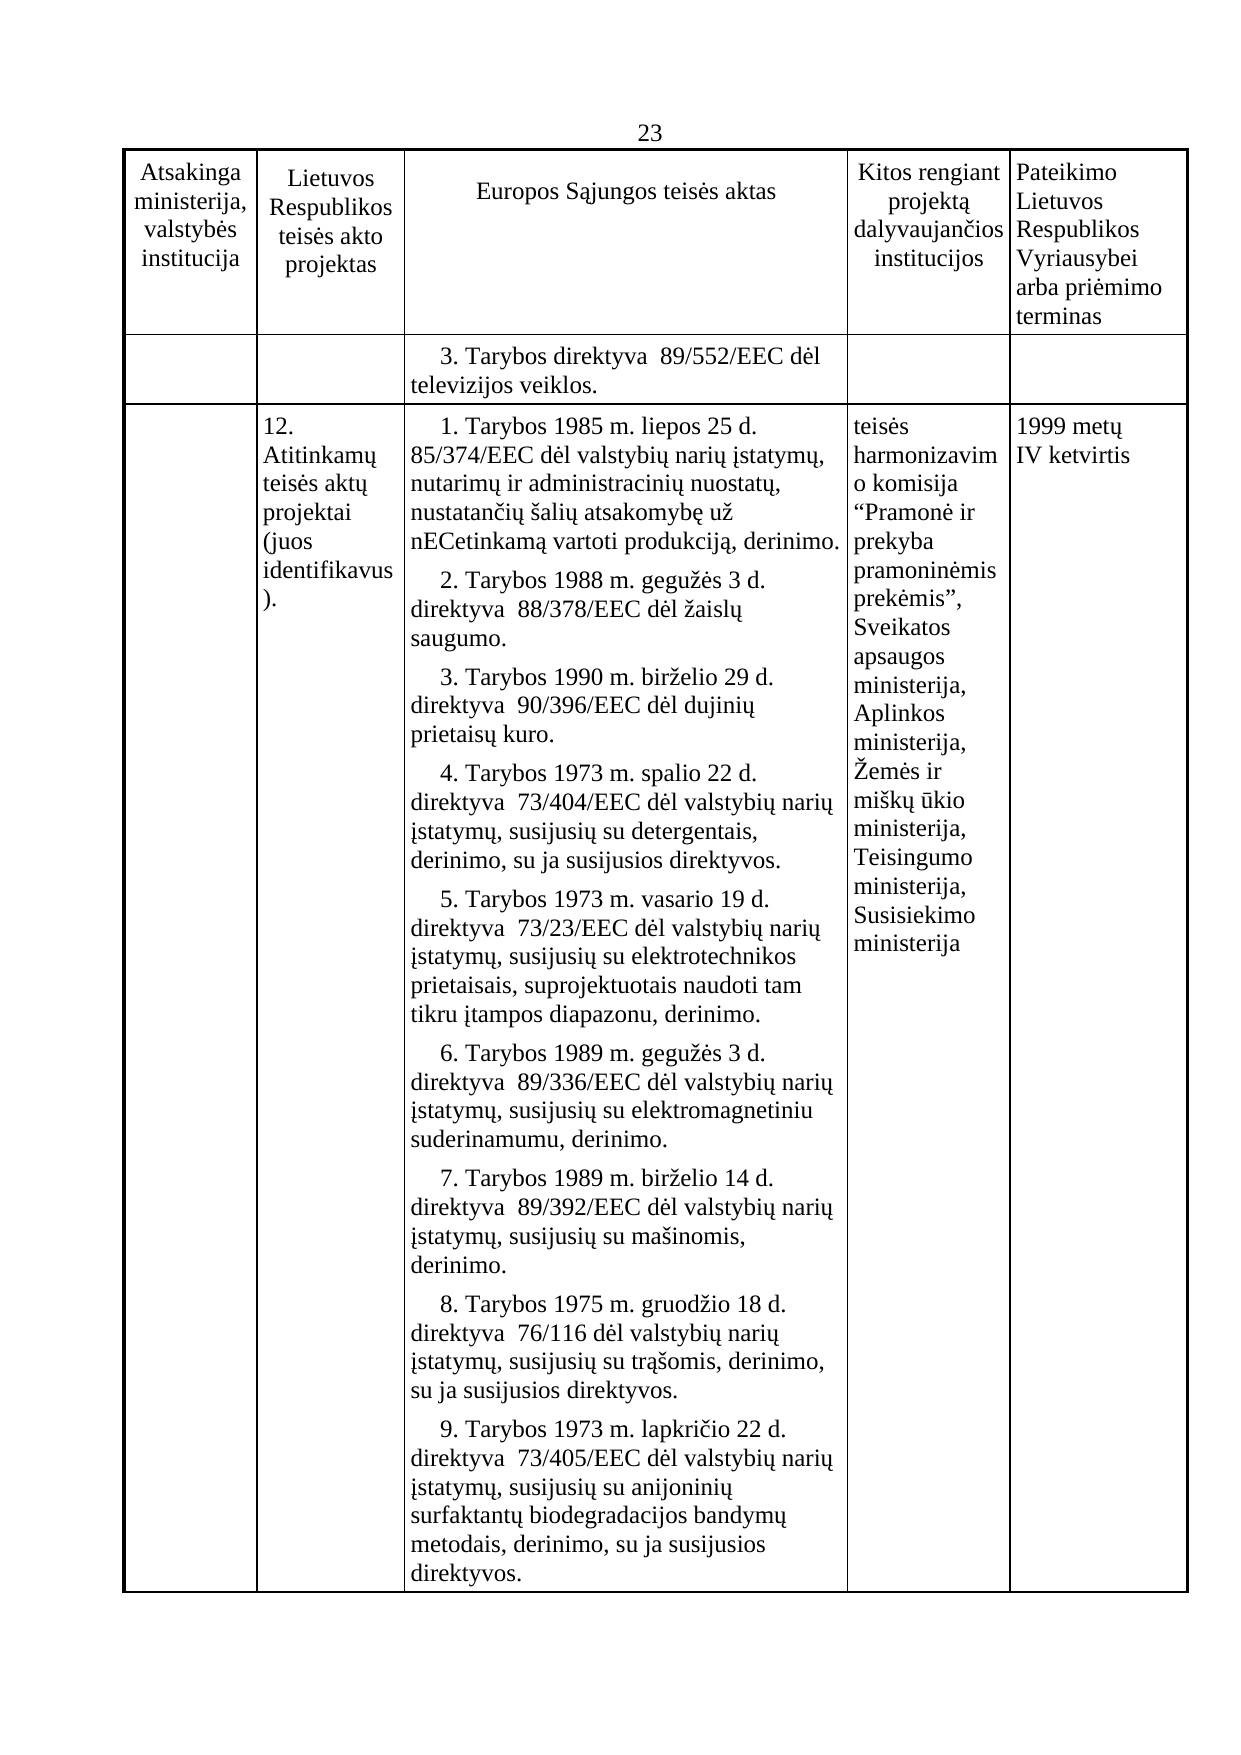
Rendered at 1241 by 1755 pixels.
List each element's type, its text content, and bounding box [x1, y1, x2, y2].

table_cell [258, 335, 404, 403]
table_cell teisės harmonizavimo komisija “Pramonė ir prekyba pramoninėmis prekėmis”, Sveikatos apsaugos ministerija, Aplinkos ministerija, Žemės ir miškų ūkio ministerija, Teisingumo ministerija, Susisiekimo ministerija [848, 405, 1009, 1591]
table_header Kitos rengiant projektą dalyvaujančios institucijos [848, 151, 1009, 334]
table_cell 1999 metų IV ketvirtis [1011, 405, 1186, 1591]
table_header Europos Sąjungos teisės aktas [405, 151, 847, 334]
table_cell 12. Atitinkamų teisės aktų projektai (juos identifikavus). [258, 405, 404, 1591]
table_header Pateikimo Lietuvos Respublikos Vyriausybei arba priėmimo terminas [1011, 151, 1186, 334]
table_cell 3. Tarybos direktyva 89/552/EEC dėl televizijos veiklos. [405, 335, 847, 403]
table_cell [126, 405, 256, 1591]
table_cell [848, 335, 1009, 403]
table_header Atsakinga ministerija, valstybės institucija [126, 151, 256, 334]
table_header Lietuvos Respublikos teisės akto projektas [258, 151, 404, 334]
table_cell 1. Tarybos 1985 m. liepos 25 d. 85/374/EEC dėl valstybių narių įstatymų, nutarimų ir administracinių nuostatų, nustatančių šalių atsakomybę už nECetinkamą vartoti produkciją, derinimo. 2. Tarybos 1988 m. gegužės 3 d. direktyva 88/378/EEC dėl žaislų saugumo. 3. Tarybos 1990 m. birželio 29 d. direktyva 90/396/EEC dėl dujinių prietaisų kuro. 4. Tarybos 1973 m. spalio 22 d. direktyva 73/404/EEC dėl valstybių narių įstatymų, susijusių su detergentais, derinimo, su ja susijusios direktyvos. 5. Tarybos 1973 m. vasario 19 d. direktyva 73/23/EEC dėl valstybių narių įstatymų, susijusių su elektrotechnikos prietaisais, suprojektuotais naudoti tam tikru įtampos diapazonu, derinimo. 6. Tarybos 1989 m. gegužės 3 d. direktyva 89/336/EEC dėl valstybių narių įstatymų, susijusių su elektromagnetiniu suderinamumu, derinimo. 7. Tarybos 1989 m. birželio 14 d. direktyva 89/392/EEC dėl valstybių narių įstatymų, susijusių su mašinomis, derinimo. 8. Tarybos 1975 m. gruodžio 18 d. direktyva 76/116 dėl valstybių narių įstatymų, susijusių su trąšomis, derinimo, su ja susijusios direktyvos. 9. Tarybos 1973 m. lapkričio 22 d. direktyva 73/405/EEC dėl valstybių narių įstatymų, susijusių su anijoninių surfaktantų biodegradacijos bandymų metodais, derinimo, su ja susijusios direktyvos. [405, 405, 847, 1591]
table_cell [1011, 335, 1186, 403]
table_cell [126, 335, 256, 403]
